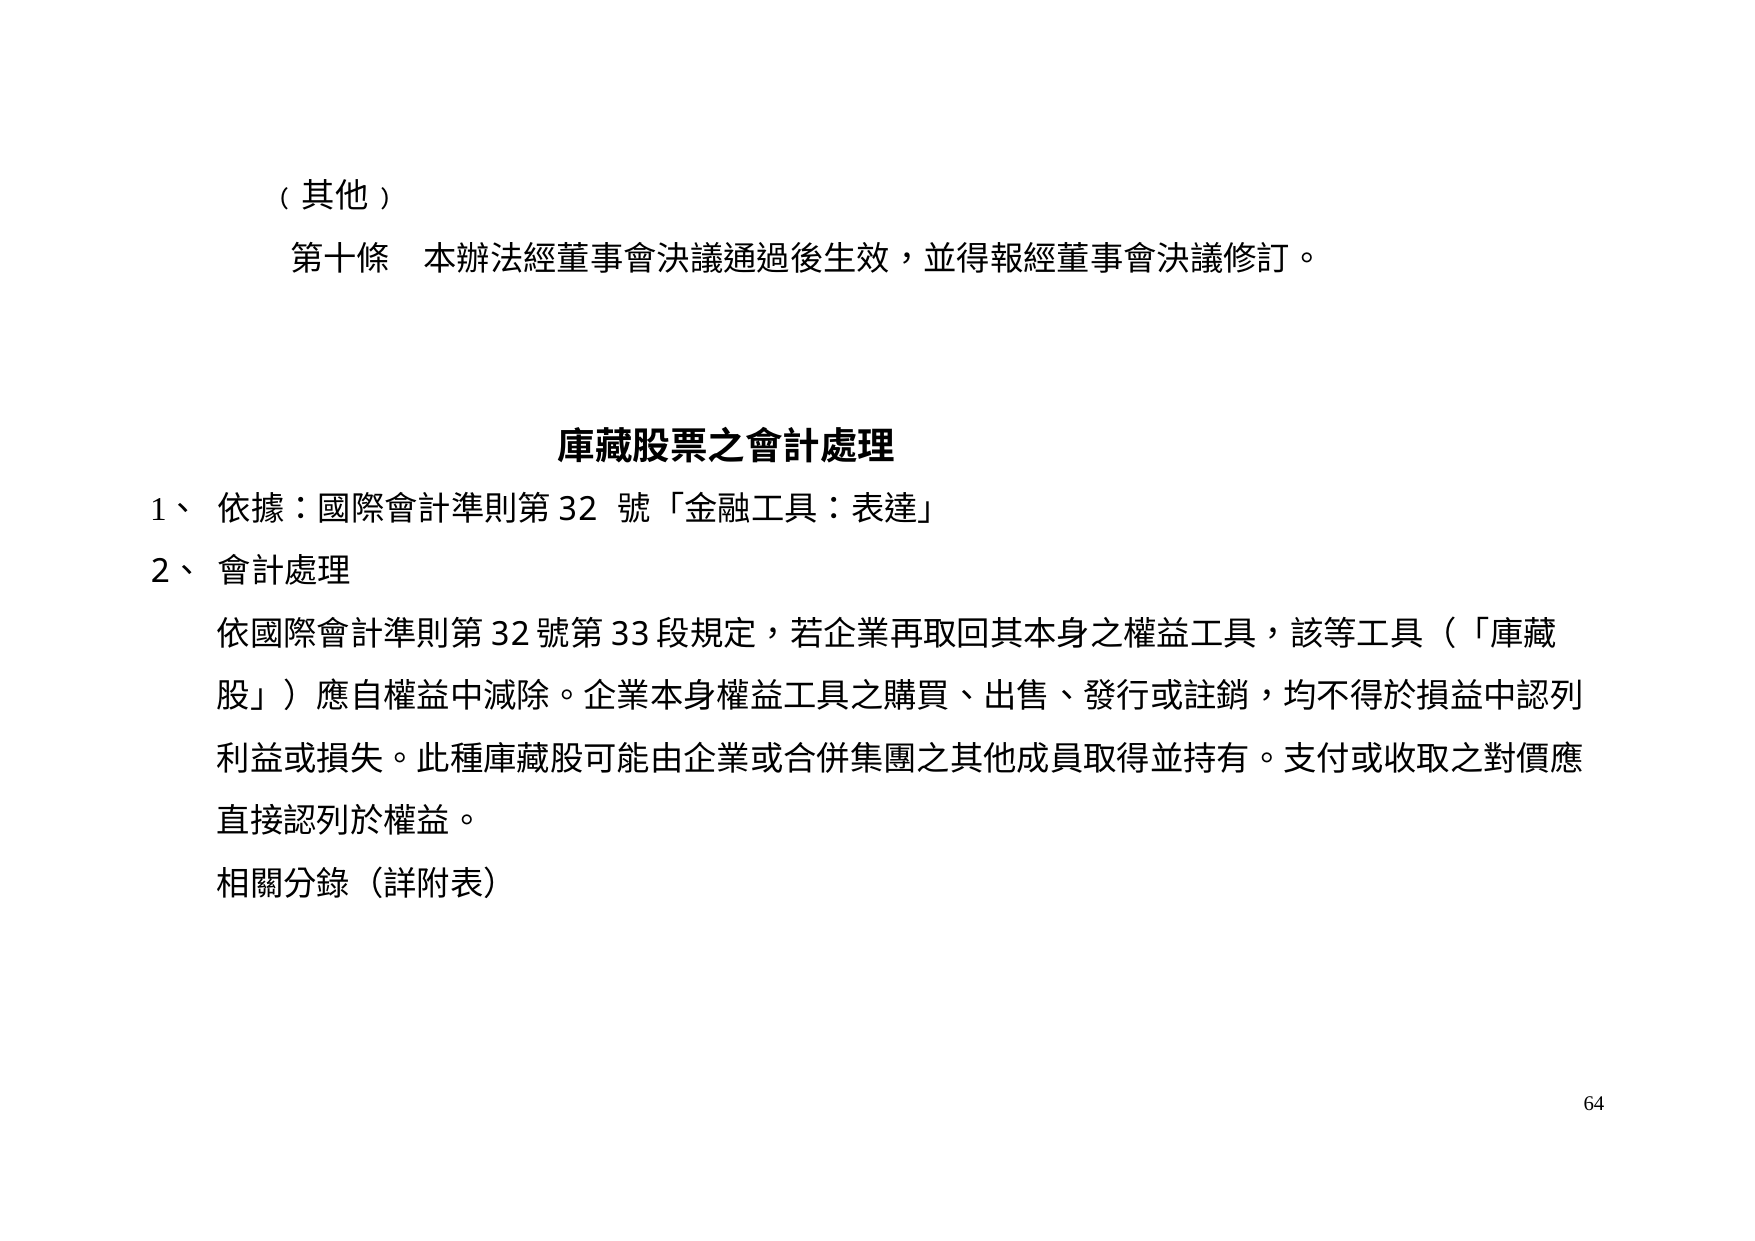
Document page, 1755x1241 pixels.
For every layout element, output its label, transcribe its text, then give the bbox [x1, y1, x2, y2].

list 依據：國際會計準則第32 號「金融工具：表達」 [150, 464, 1604, 526]
list 會計處理 [150, 526, 1604, 589]
text 第十條 本辦法經董事會決議通過後生效，並得報經董事會決議修訂。 [150, 214, 1604, 276]
text 相關分錄（詳附表） [217, 839, 1604, 901]
text 庫藏股票之會計處理 [150, 401, 1604, 464]
text ﹙其他﹚ [268, 151, 1604, 214]
text 依國際會計準則第32號第33段規定，若企業再取回其本身之權益工具，該等工具（「庫藏股」）應自權益中減除。企業本身權益工具之購買、出售、發行或註銷，均不得於損益中認列利益或損失。此種庫藏股可能由企業或合併集團之其他成員取得並持有。支付或收取之對價應直接認列於權益。 [217, 589, 1604, 839]
